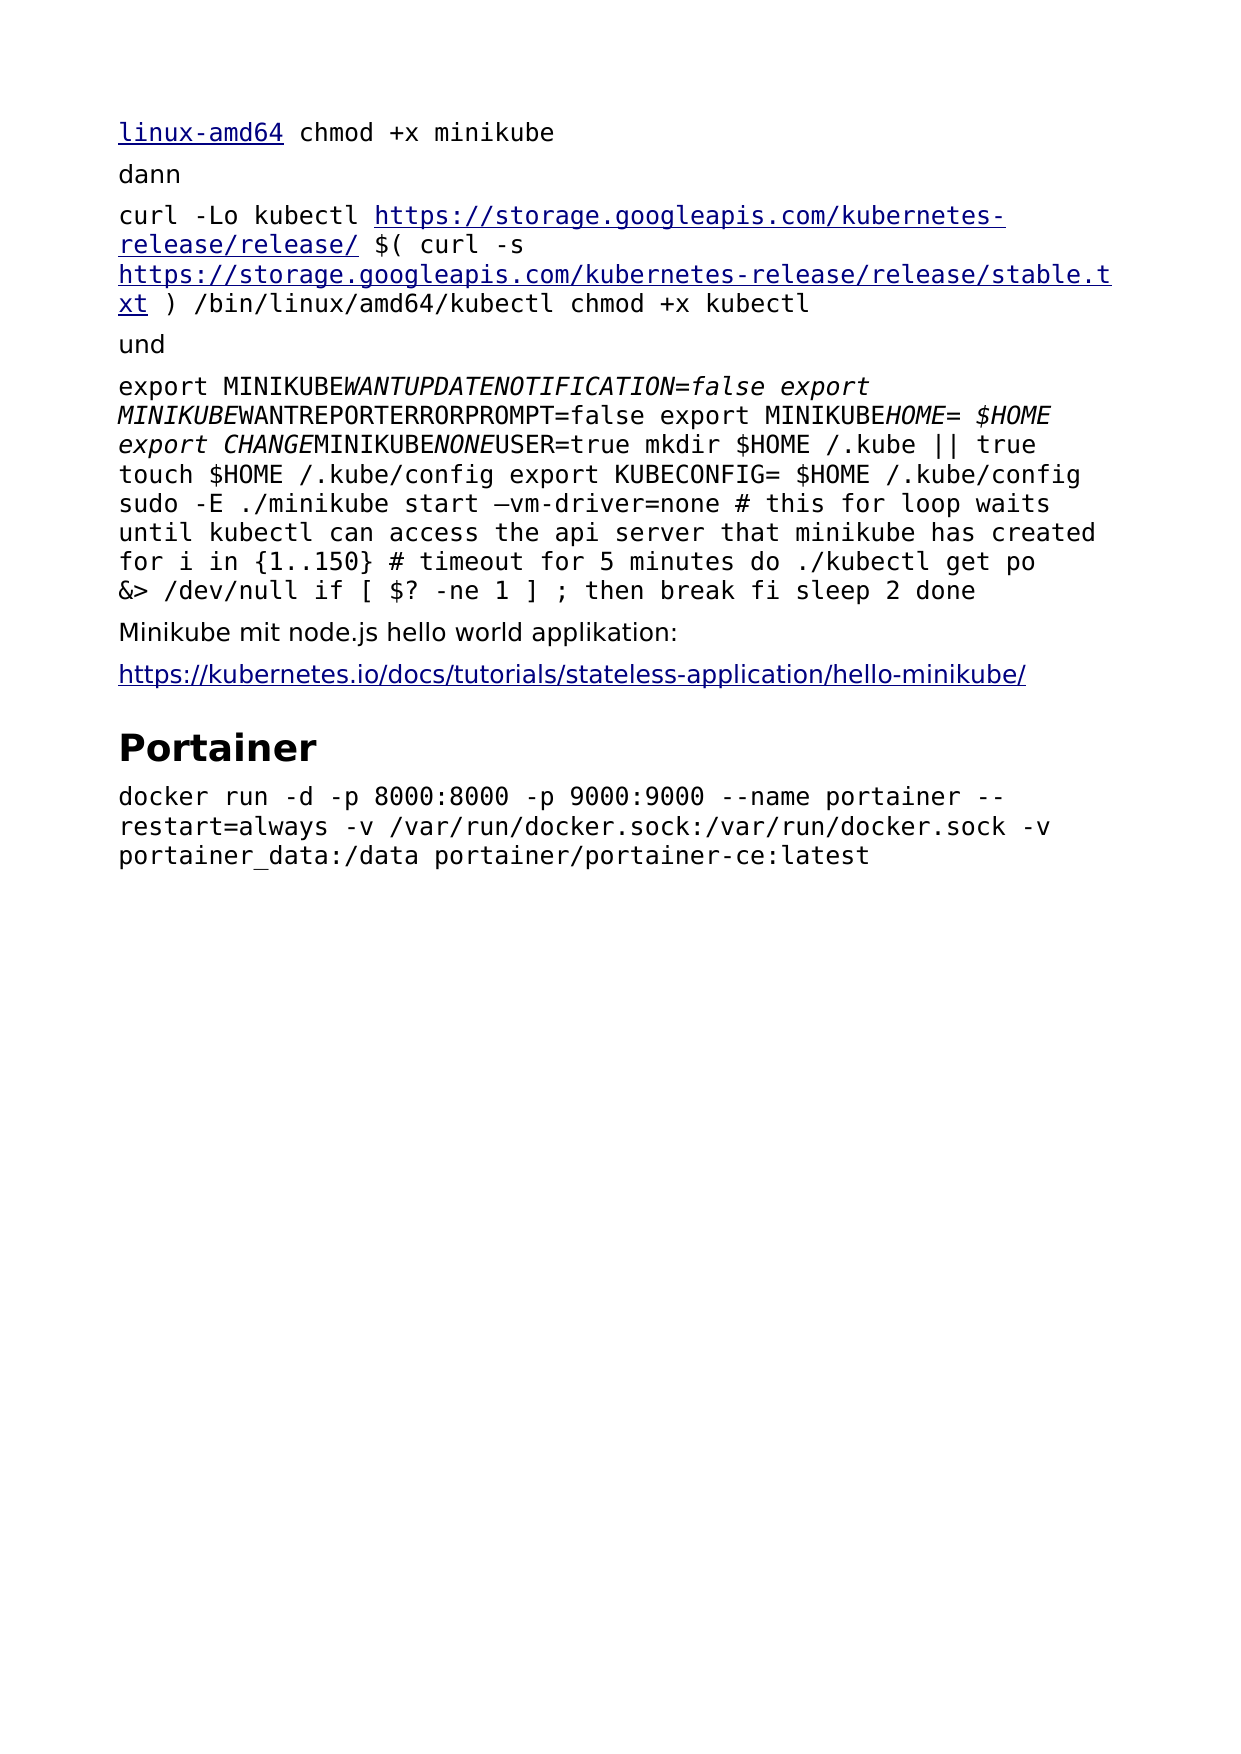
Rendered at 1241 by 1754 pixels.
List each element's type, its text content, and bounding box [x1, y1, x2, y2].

text und [118, 331, 1122, 360]
text export MINIKUBEWANTUPDATENOTIFICATION=false export MINIKUBEWANTREPORTERRORPROMPT=false export MINIKUBEHOME= $HOME export CHANGEMINIKUBENONEUSER=true mkdir $HOME /.kube || true touch $HOME /.kube/config export KUBECONFIG= $HOME /.kube/config sudo -E ./minikube start –vm-driver=none # this for loop waits until kubectl can access the api server that minikube has created for i in {1..150} # timeout for 5 minutes do ./kubectl get po &> /dev/null if [ $? -ne 1 ] ; then break fi sleep 2 done [118, 372, 1122, 606]
subtitle Portainer [118, 726, 1122, 770]
text curl -Lo kubectl https://storage.googleapis.com/kubernetes-release/release/ $( curl -s https://storage.googleapis.com/kubernetes-release/release/stable.txt ) /bin/linux/amd64/kubectl chmod +x kubectl [118, 201, 1122, 318]
text docker run -d -p 8000:8000 -p 9000:9000 --name portainer --restart=always -v /var/run/docker.sock:/var/run/docker.sock -v portainer_data:/data portainer/portainer-ce:latest [118, 783, 1122, 870]
text dann [118, 160, 1122, 189]
text https://kubernetes.io/docs/tutorials/stateless-application/hello-minikube/ [118, 660, 1122, 689]
text Minikube mit node.js hello world applikation: [118, 618, 1122, 647]
text linux-amd64 chmod +x minikube [118, 118, 1122, 147]
